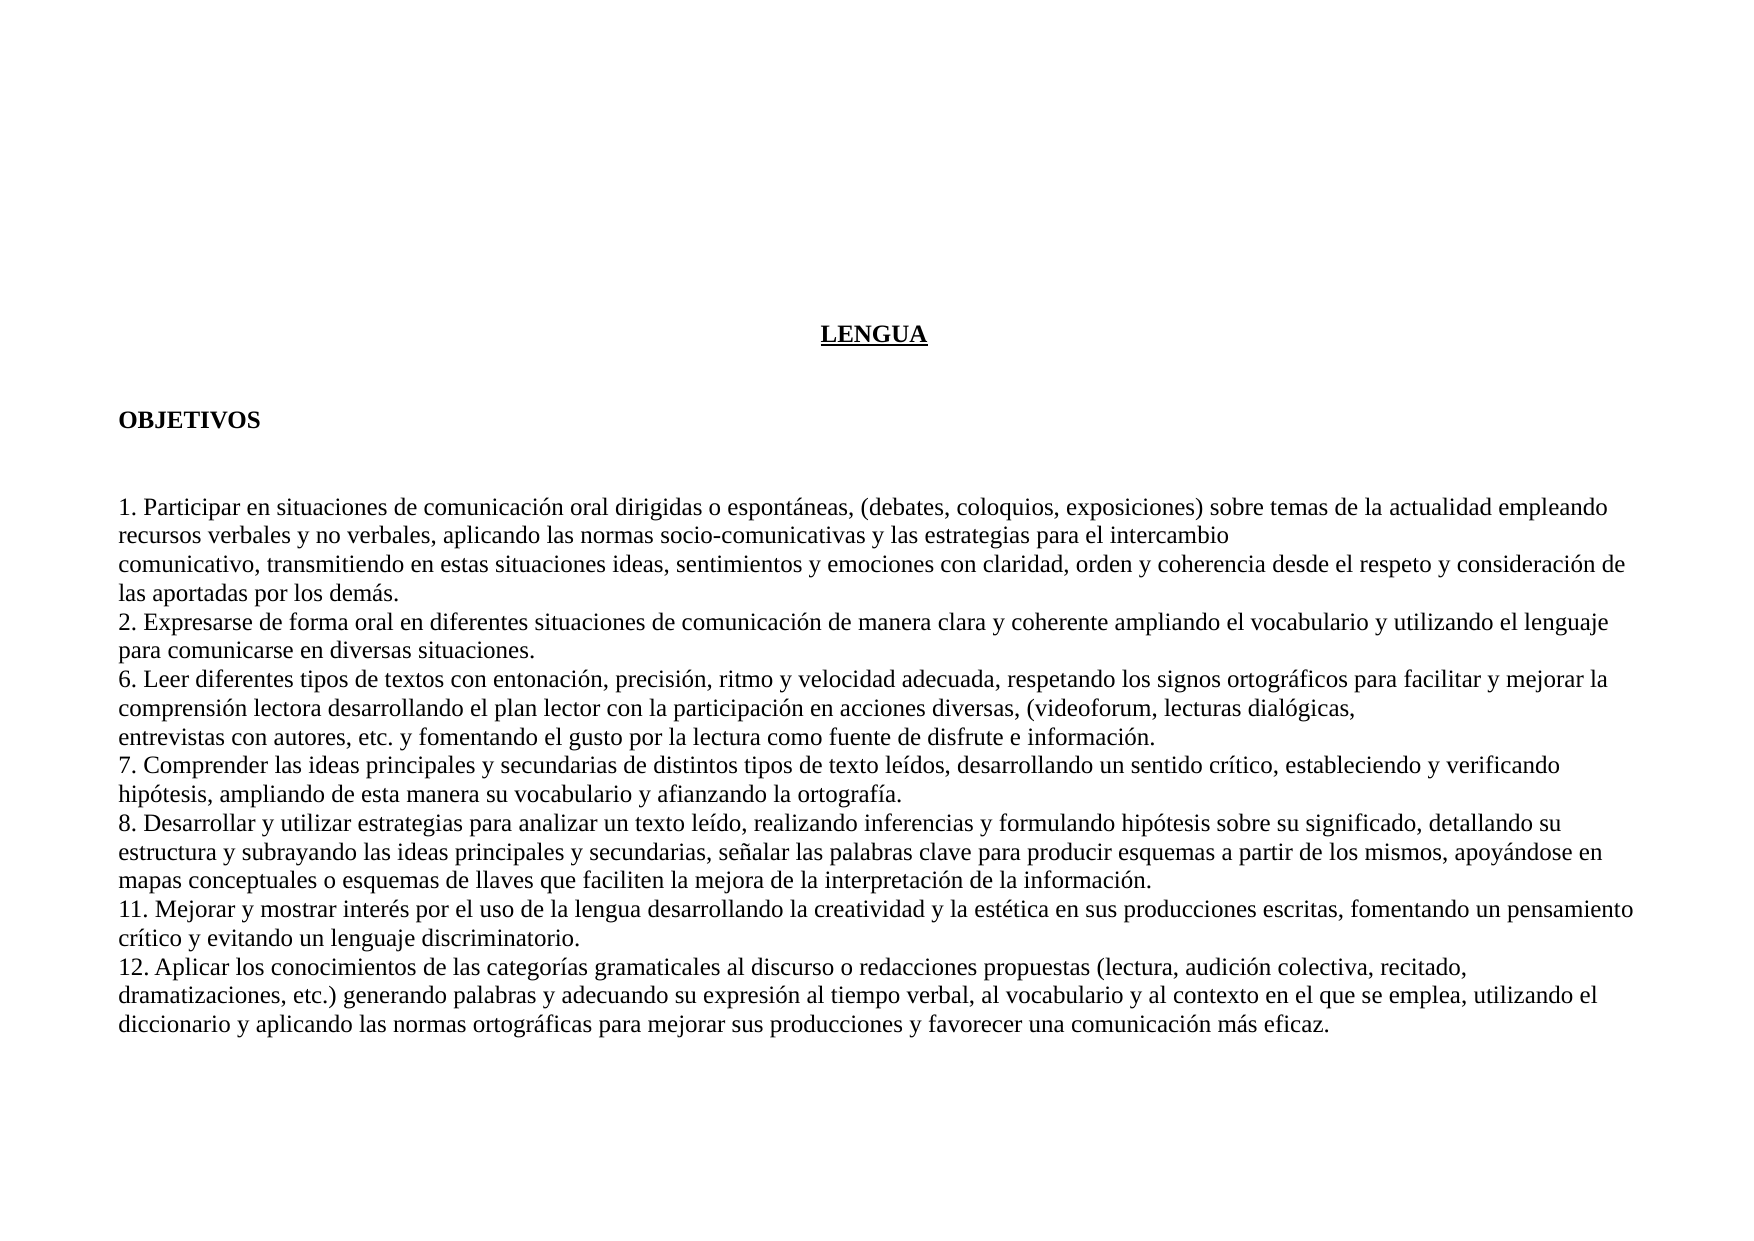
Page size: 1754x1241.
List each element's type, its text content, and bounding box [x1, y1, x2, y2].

text comunicativo, transmitiendo en estas situaciones ideas, sentimientos y emociones con claridad, orden y coherencia desde el respeto y consideración de las aportadas por los demás. [118, 549, 1636, 607]
text 8. Desarrollar y utilizar estrategias para analizar un texto leído, realizando inferencias y formulando hipótesis sobre su significado, detallando su estructura y subrayando las ideas principales y secundarias, señalar las palabras clave para producir esquemas a partir de los mismos, apoyándose en mapas conceptuales o esquemas de llaves que faciliten la mejora de la interpretación de la información. [118, 808, 1636, 894]
text 1. Participar en situaciones de comunicación oral dirigidas o espontáneas, (debates, coloquios, exposiciones) sobre temas de la actualidad empleando recursos verbales y no verbales, aplicando las normas socio-comunicativas y las estrategias para el intercambio [118, 492, 1636, 549]
text LENGUA [118, 319, 1636, 348]
text 2. Expresarse de forma oral en diferentes situaciones de comunicación de manera clara y coherente ampliando el vocabulario y utilizando el lenguaje para comunicarse en diversas situaciones. [118, 607, 1636, 664]
text 12. Aplicar los conocimientos de las categorías gramaticales al discurso o redacciones propuestas (lectura, audición colectiva, recitado, dramatizaciones, etc.) generando palabras y adecuando su expresión al tiempo verbal, al vocabulario y al contexto en el que se emplea, utilizando el diccionario y aplicando las normas ortográficas para mejorar sus producciones y favorecer una comunicación más eficaz. [118, 952, 1636, 1038]
text OBJETIVOS [118, 406, 1636, 434]
text 6. Leer diferentes tipos de textos con entonación, precisión, ritmo y velocidad adecuada, respetando los signos ortográficos para facilitar y mejorar la comprensión lectora desarrollando el plan lector con la participación en acciones diversas, (videoforum, lecturas dialógicas, [118, 664, 1636, 722]
text entrevistas con autores, etc. y fomentando el gusto por la lectura como fuente de disfrute e información. [118, 722, 1636, 751]
text 7. Comprender las ideas principales y secundarias de distintos tipos de texto leídos, desarrollando un sentido crítico, estableciendo y verificando hipótesis, ampliando de esta manera su vocabulario y afianzando la ortografía. [118, 751, 1636, 808]
text 11. Mejorar y mostrar interés por el uso de la lengua desarrollando la creatividad y la estética en sus producciones escritas, fomentando un pensamiento crítico y evitando un lenguaje discriminatorio. [118, 894, 1636, 952]
